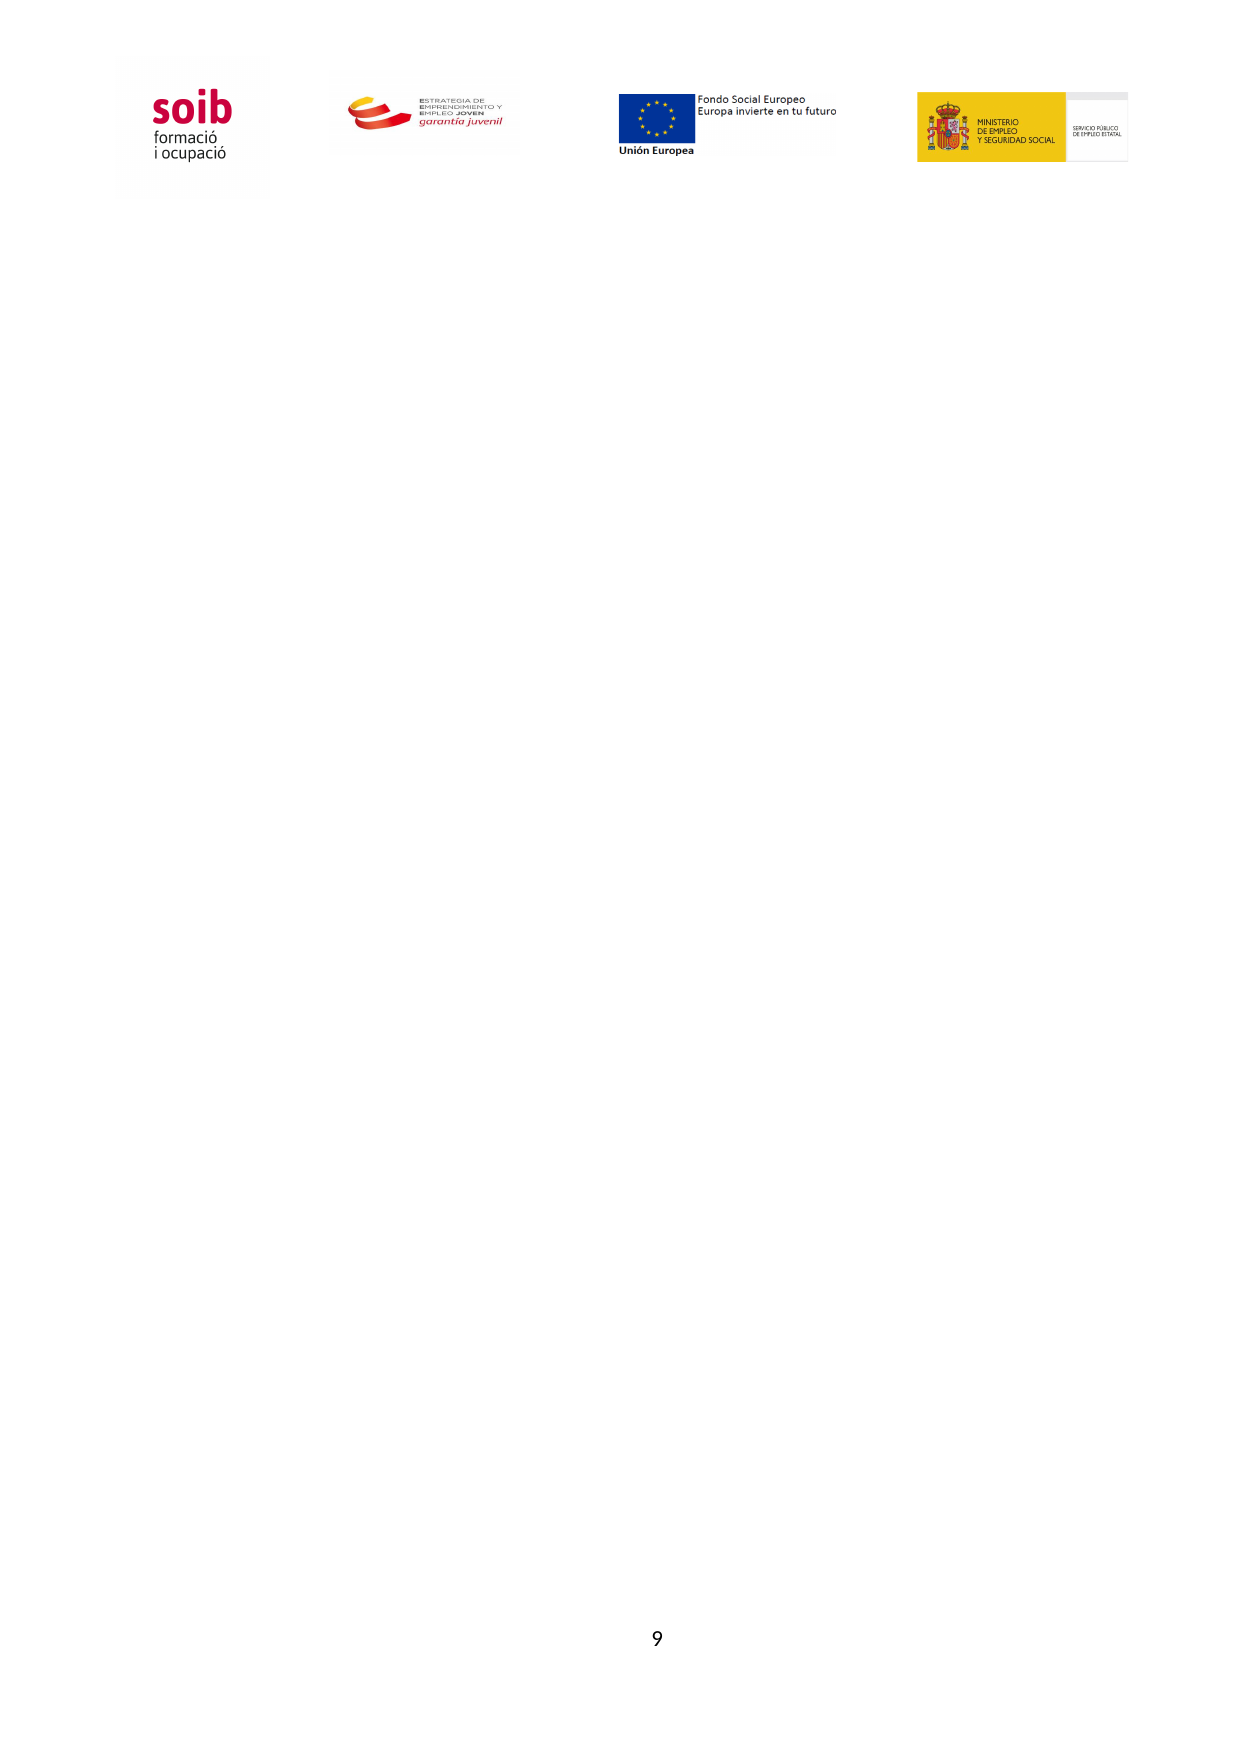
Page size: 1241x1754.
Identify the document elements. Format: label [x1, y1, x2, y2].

picture [618, 93, 837, 156]
picture [115, 56, 270, 199]
picture [329, 70, 521, 156]
picture [917, 92, 1129, 162]
